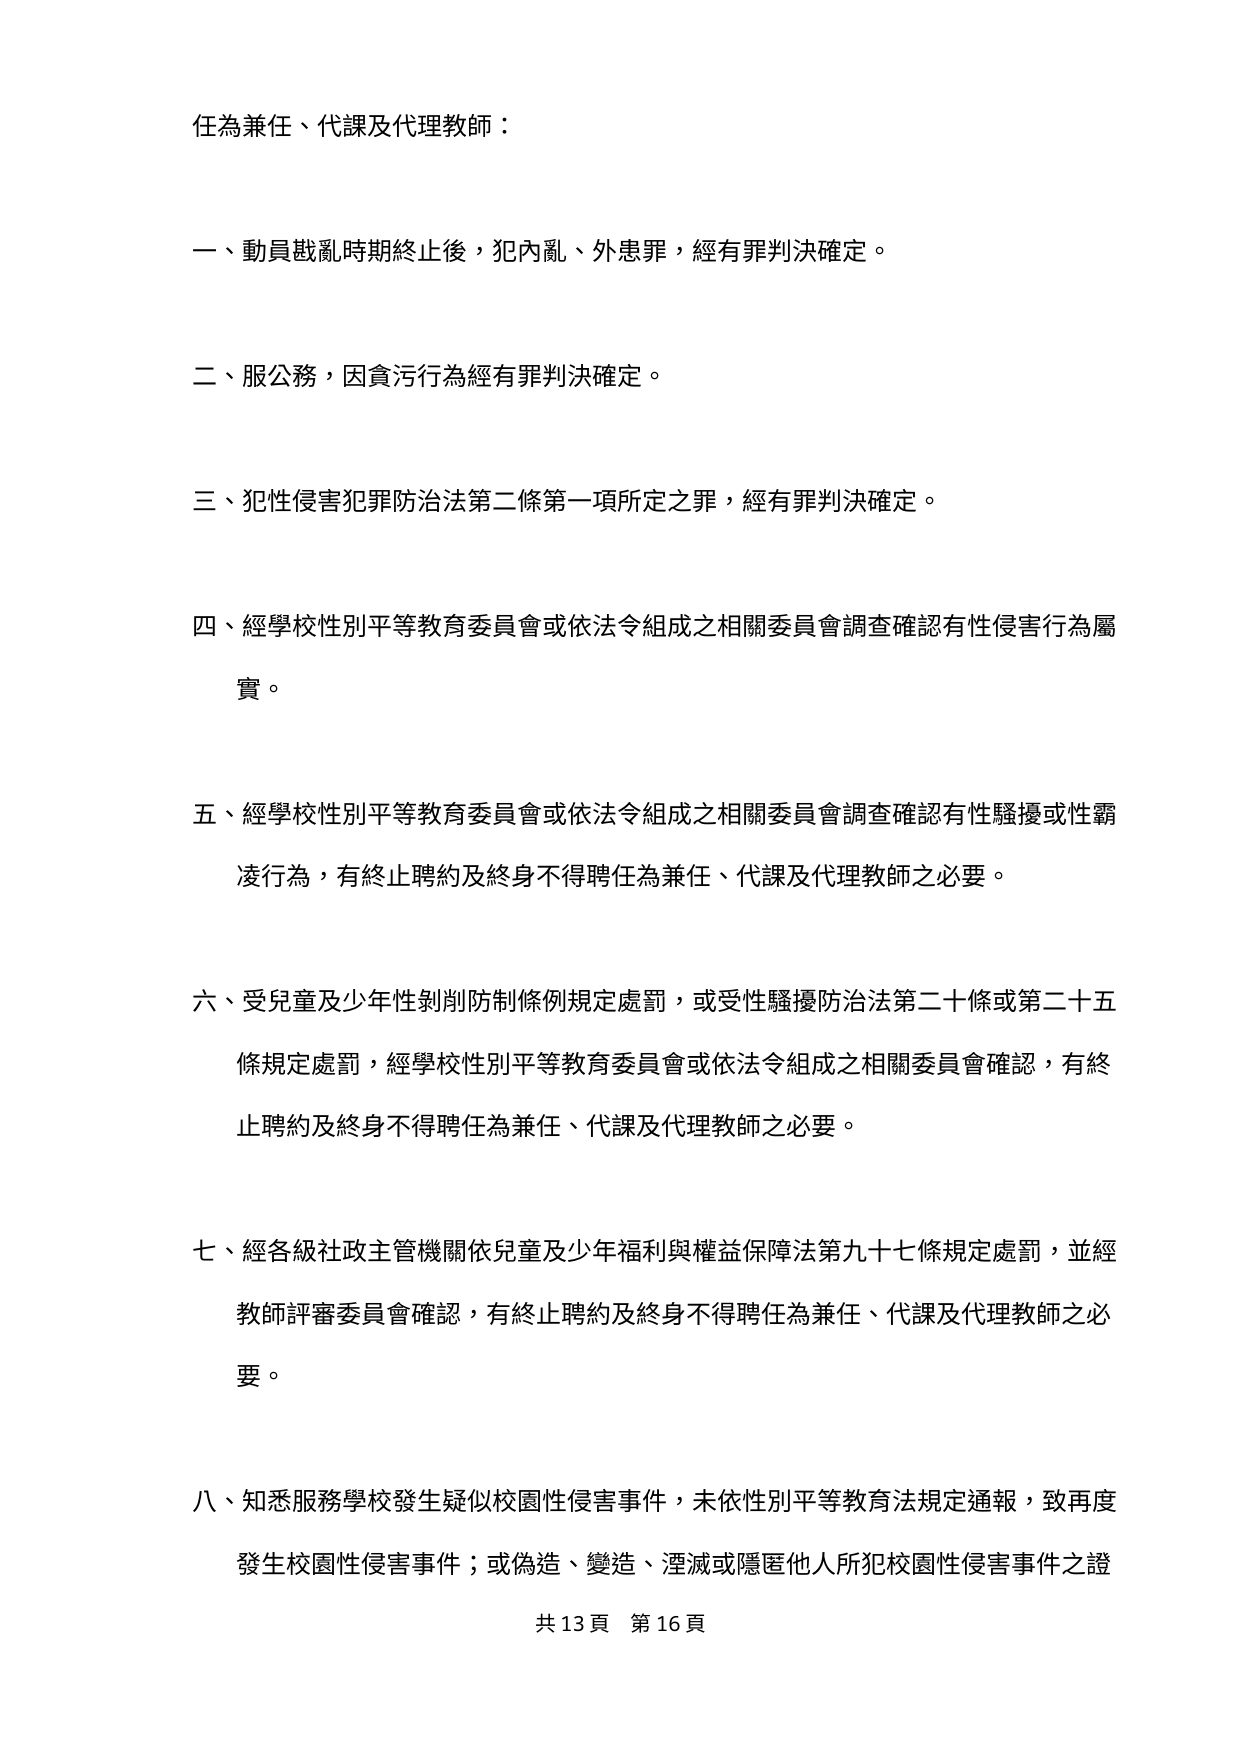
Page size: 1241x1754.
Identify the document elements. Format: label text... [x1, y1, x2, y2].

text 一、動員戡亂時期終止後，犯內亂、外患罪，經有罪判決確定。 [192, 208, 1122, 271]
text 七、經各級社政主管機關依兒童及少年福利與權益保障法第九十七條規定處罰，並經教師評審委員會確認，有終止聘約及終身不得聘任為兼任、代課及代理教師之必要。 [192, 1208, 1122, 1396]
text 四、經學校性別平等教育委員會或依法令組成之相關委員會調查確認有性侵害行為屬實。 [192, 583, 1122, 708]
text 三、犯性侵害犯罪防治法第二條第一項所定之罪，經有罪判決確定。 [192, 458, 1122, 521]
text 六、受兒童及少年性剝削防制條例規定處罰，或受性騷擾防治法第二十條或第二十五條規定處罰，經學校性別平等教育委員會或依法令組成之相關委員會確認，有終止聘約及終身不得聘任為兼任、代課及代理教師之必要。 [192, 958, 1122, 1146]
text 八、知悉服務學校發生疑似校園性侵害事件，未依性別平等教育法規定通報，致再度發生校園性侵害事件；或偽造、變造、湮滅或隱匿他人所犯校園性侵害事件之證 [192, 1458, 1122, 1583]
text 五、經學校性別平等教育委員會或依法令組成之相關委員會調查確認有性騷擾或性霸凌行為，有終止聘約及終身不得聘任為兼任、代課及代理教師之必要。 [192, 771, 1122, 896]
text 任為兼任、代課及代理教師： [118, 83, 1122, 146]
text 二、服公務，因貪污行為經有罪判決確定。 [192, 333, 1122, 396]
